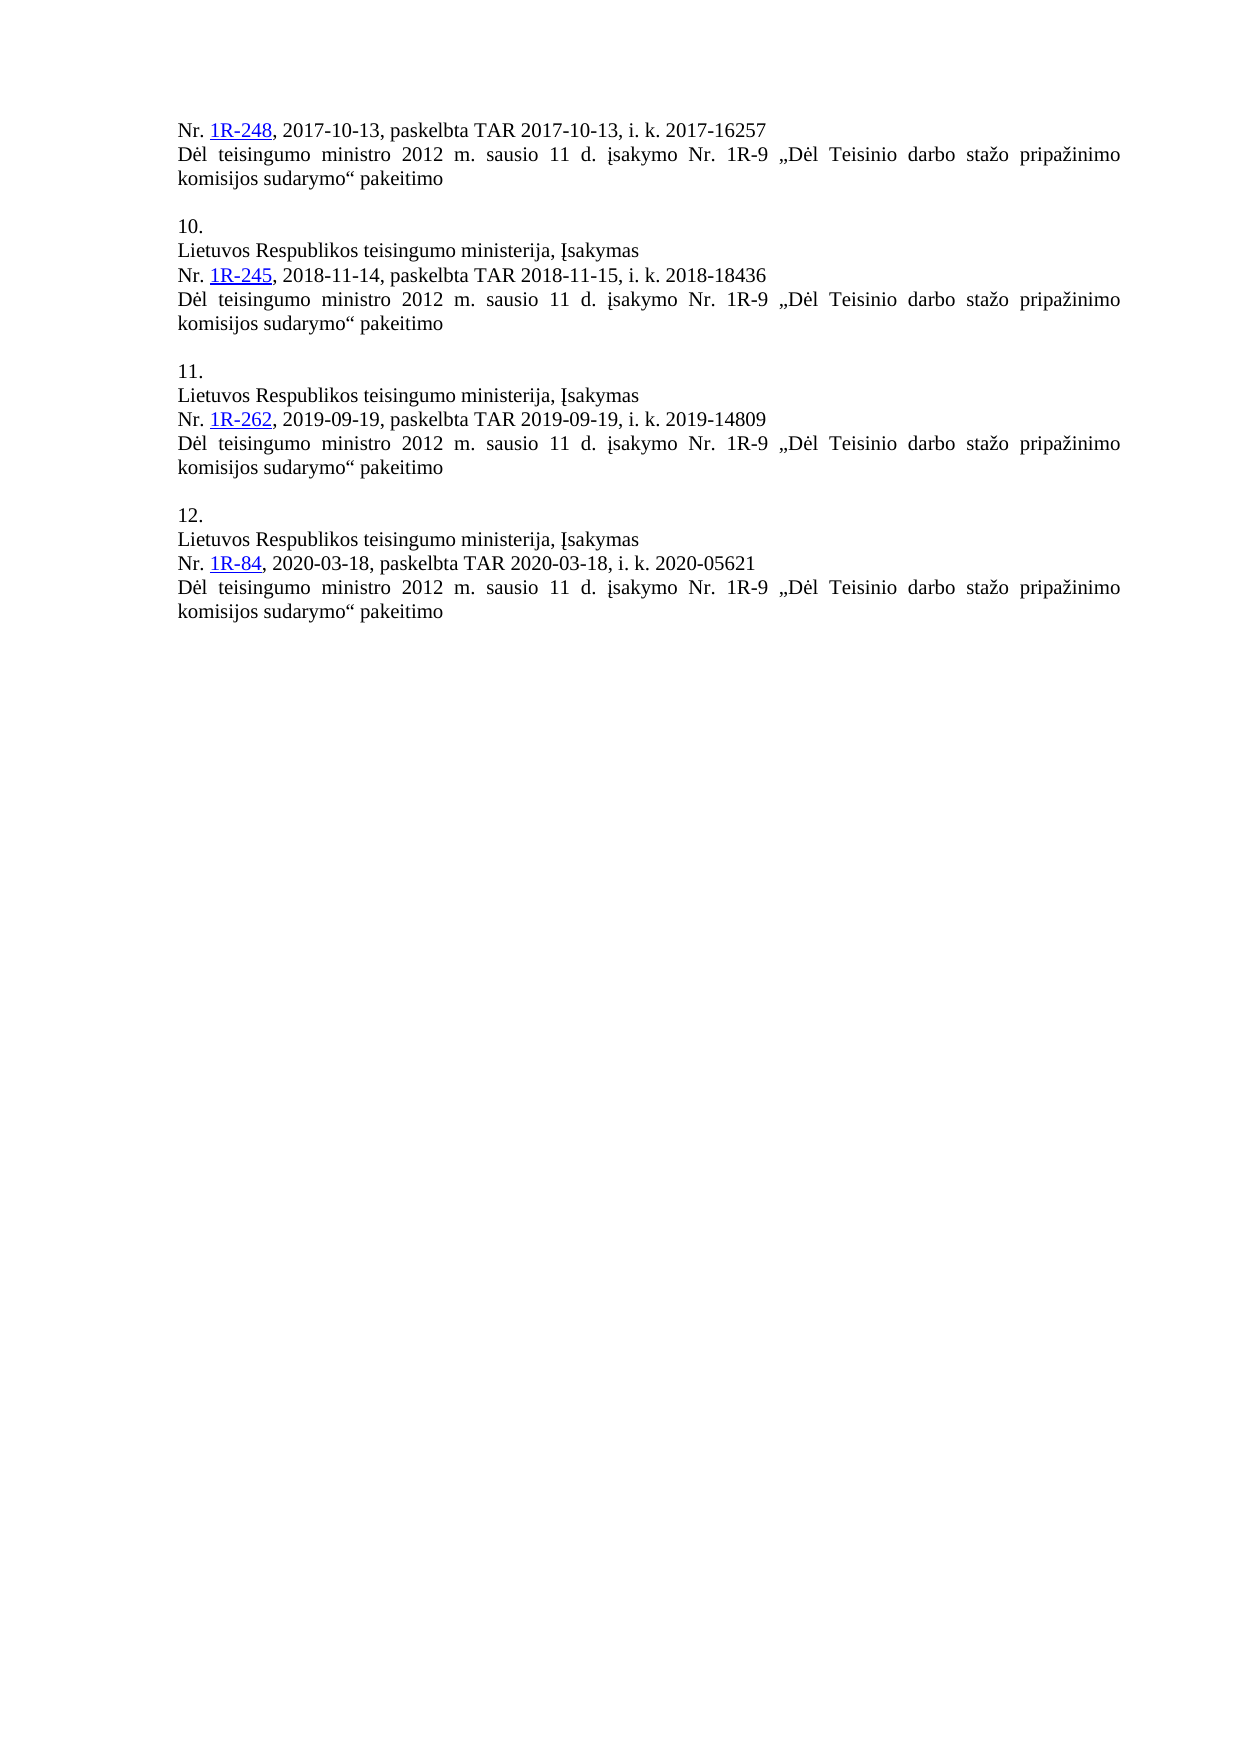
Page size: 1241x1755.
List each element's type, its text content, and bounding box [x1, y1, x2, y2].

text Nr. 1R-248, 2017-10-13, paskelbta TAR 2017-10-13, i. k. 2017-16257 [177, 118, 1122, 142]
text Lietuvos Respublikos teisingumo ministerija, Įsakymas [177, 238, 1122, 262]
text 11. [177, 359, 1122, 383]
text Dėl teisingumo ministro 2012 m. sausio 11 d. įsakymo Nr. 1R-9 „Dėl Teisinio darbo stažo pripažinimo komisijos sudarymo“ pakeitimo [177, 287, 1122, 335]
text Dėl teisingumo ministro 2012 m. sausio 11 d. įsakymo Nr. 1R-9 „Dėl Teisinio darbo stažo pripažinimo komisijos sudarymo“ pakeitimo [177, 431, 1122, 479]
text 12. [177, 503, 1122, 527]
text Nr. 1R-84, 2020-03-18, paskelbta TAR 2020-03-18, i. k. 2020-05621 [177, 551, 1122, 575]
text Dėl teisingumo ministro 2012 m. sausio 11 d. įsakymo Nr. 1R-9 „Dėl Teisinio darbo stažo pripažinimo komisijos sudarymo“ pakeitimo [177, 142, 1122, 190]
text Nr. 1R-245, 2018-11-14, paskelbta TAR 2018-11-15, i. k. 2018-18436 [177, 262, 1122, 287]
text Lietuvos Respublikos teisingumo ministerija, Įsakymas [177, 527, 1122, 551]
text 10. [177, 214, 1122, 238]
text Nr. 1R-262, 2019-09-19, paskelbta TAR 2019-09-19, i. k. 2019-14809 [177, 407, 1122, 431]
text Dėl teisingumo ministro 2012 m. sausio 11 d. įsakymo Nr. 1R-9 „Dėl Teisinio darbo stažo pripažinimo komisijos sudarymo“ pakeitimo [177, 575, 1122, 623]
text Lietuvos Respublikos teisingumo ministerija, Įsakymas [177, 383, 1122, 407]
